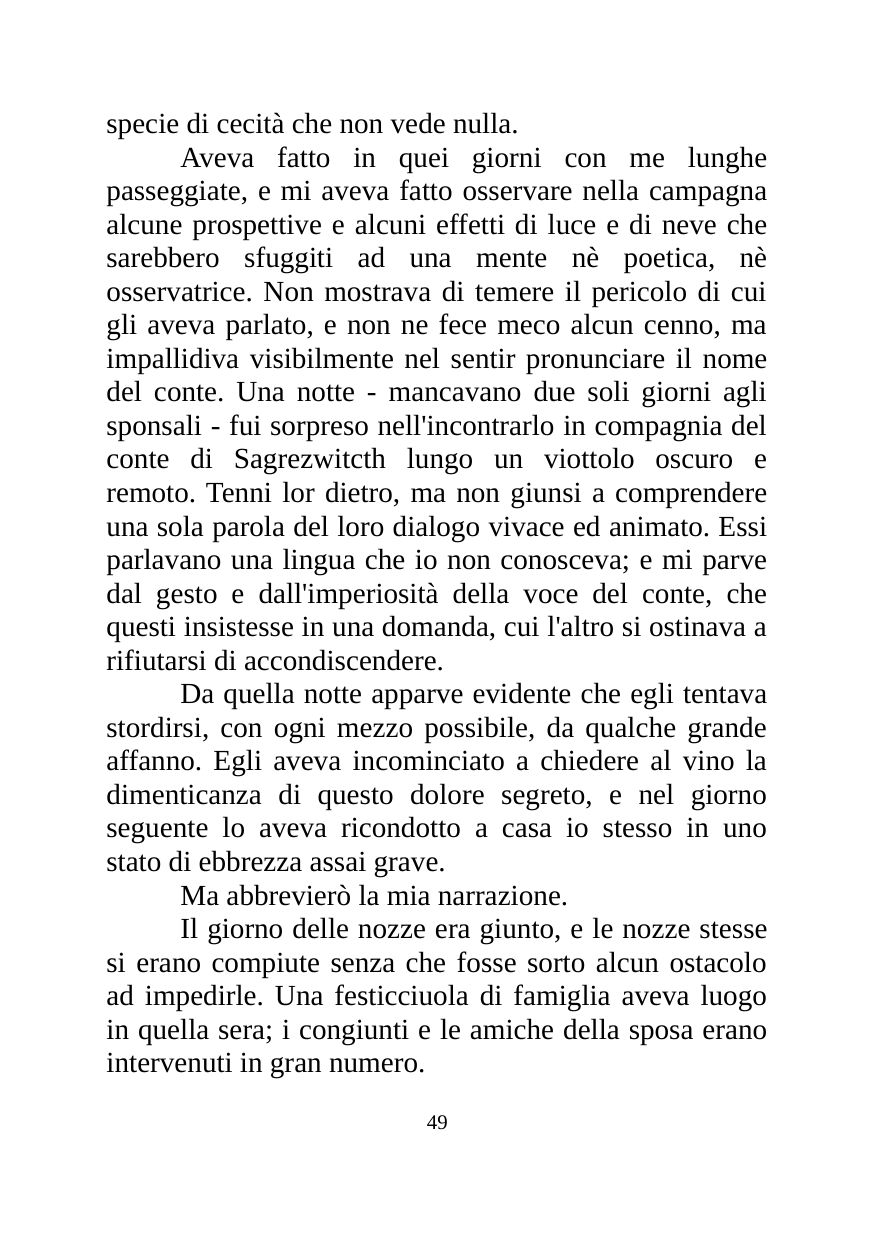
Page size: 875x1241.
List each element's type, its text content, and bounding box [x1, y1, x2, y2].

text specie di cecità che non vede nulla. [106, 106, 768, 140]
text Da quella notte apparve evidente che egli tentava stordirsi, con ogni mezzo possibile, da qualche grande affanno. Egli aveva incominciato a chiedere al vino la dimenticanza di questo dolore segreto, e nel giorno seguente lo aveva ricondotto a casa io stesso in uno stato di ebbrezza assai grave. [106, 676, 768, 878]
text Il giorno delle nozze era giunto, e le nozze stesse si erano compiute senza che fosse sorto alcun ostacolo ad impedirle. Una festicciuola di famiglia aveva luogo in quella sera; i congiunti e le amiche della sposa erano intervenuti in gran numero. [106, 911, 768, 1079]
text Ma abbrevierò la mia narrazione. [106, 878, 768, 911]
text Aveva fatto in quei giorni con me lunghe passeggiate, e mi aveva fatto osservare nella campagna alcune prospettive e alcuni effetti di luce e di neve che sarebbero sfuggiti ad una mente nè poetica, nè osservatrice. Non mostrava di temere il pericolo di cui gli aveva parlato, e non ne fece meco alcun cenno, ma impallidiva visibilmente nel sentir pronunciare il nome del conte. Una notte - mancavano due soli giorni agli sponsali - fui sorpreso nell'incontrarlo in compagnia del conte di Sagrezwitcth lungo un viottolo oscuro e remoto. Tenni lor dietro, ma non giunsi a comprendere una sola parola del loro dialogo vivace ed animato. Essi parlavano una lingua che io non conosceva; e mi parve dal gesto e dall'imperiosità della voce del conte, che questi insistesse in una domanda, cui l'altro si ostinava a rifiutarsi di accondiscendere. [106, 140, 768, 676]
